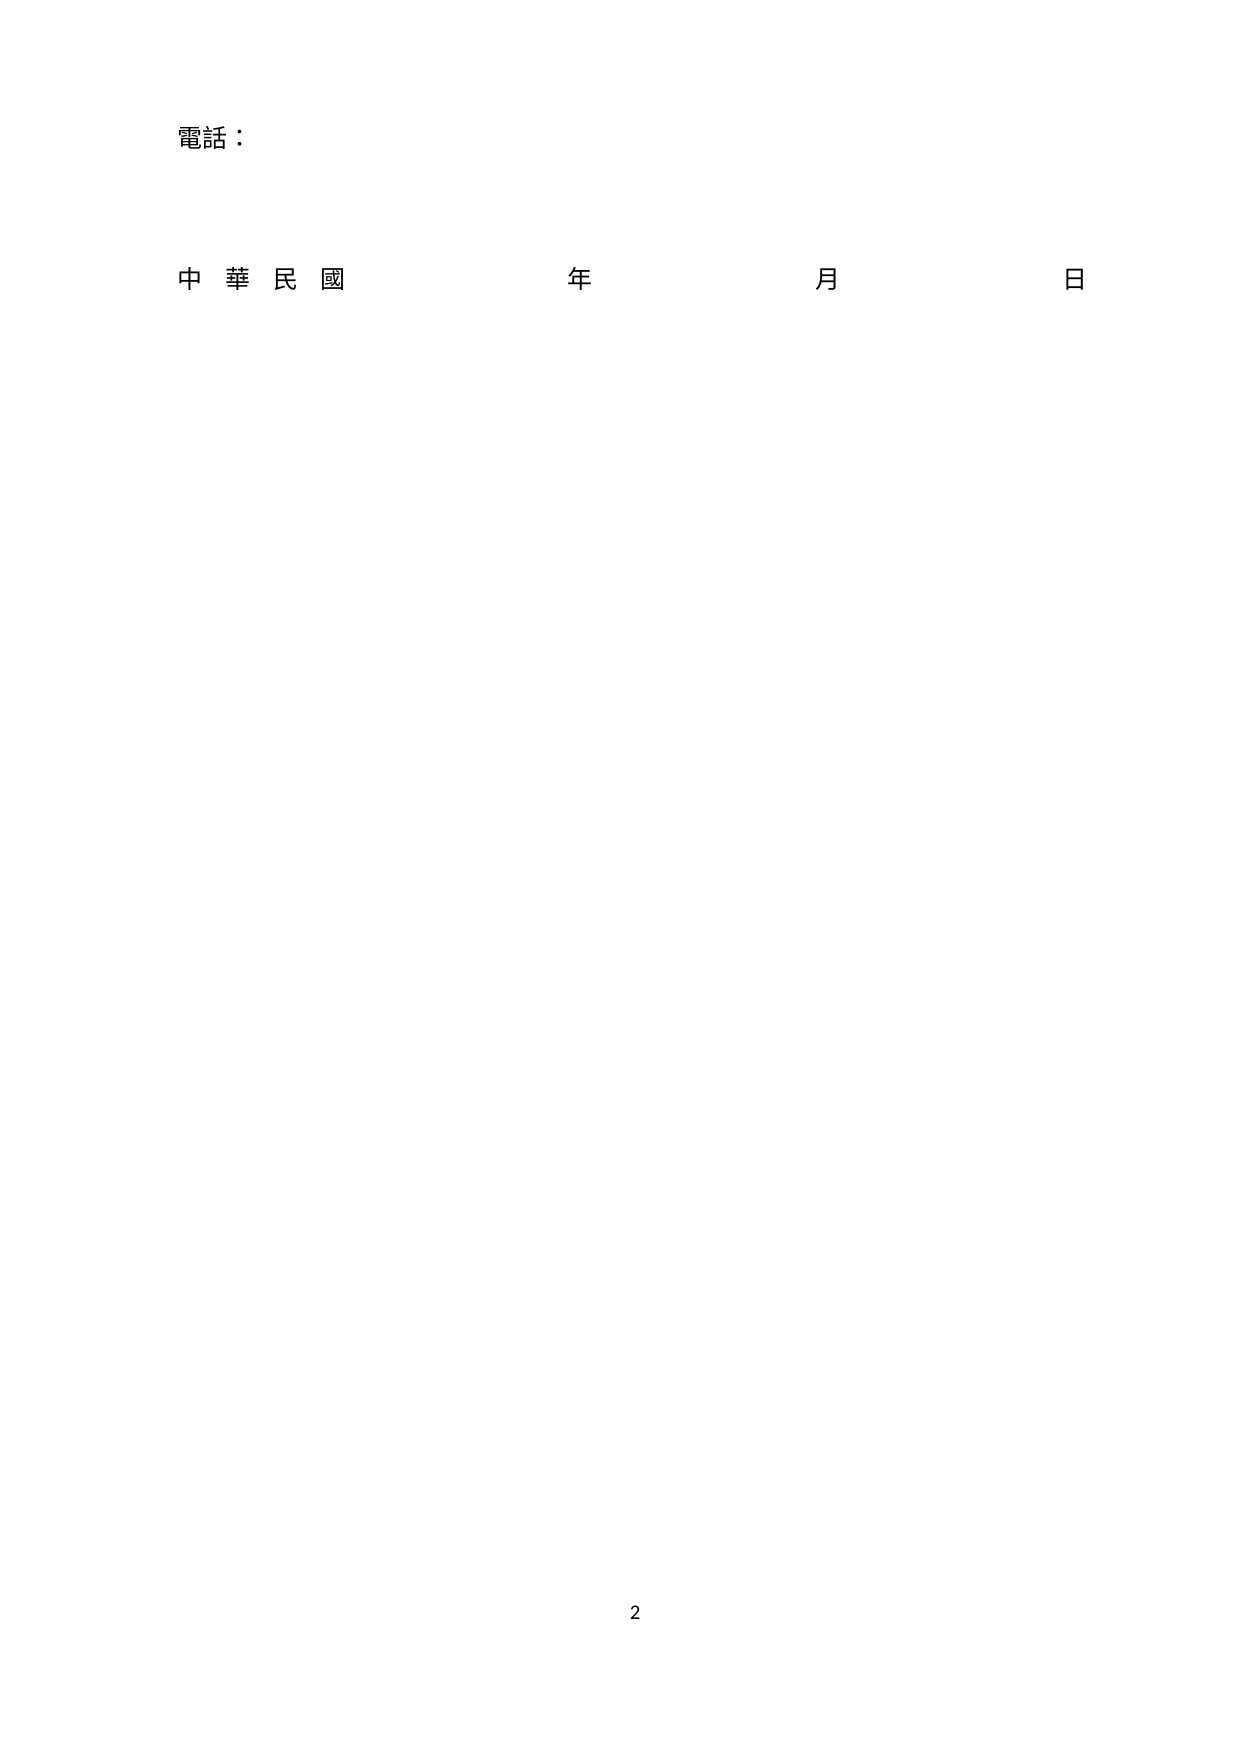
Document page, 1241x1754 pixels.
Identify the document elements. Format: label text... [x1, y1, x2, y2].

text 中 華 民 國 年 月 日 [177, 260, 1092, 296]
text 電話： [177, 118, 1092, 154]
